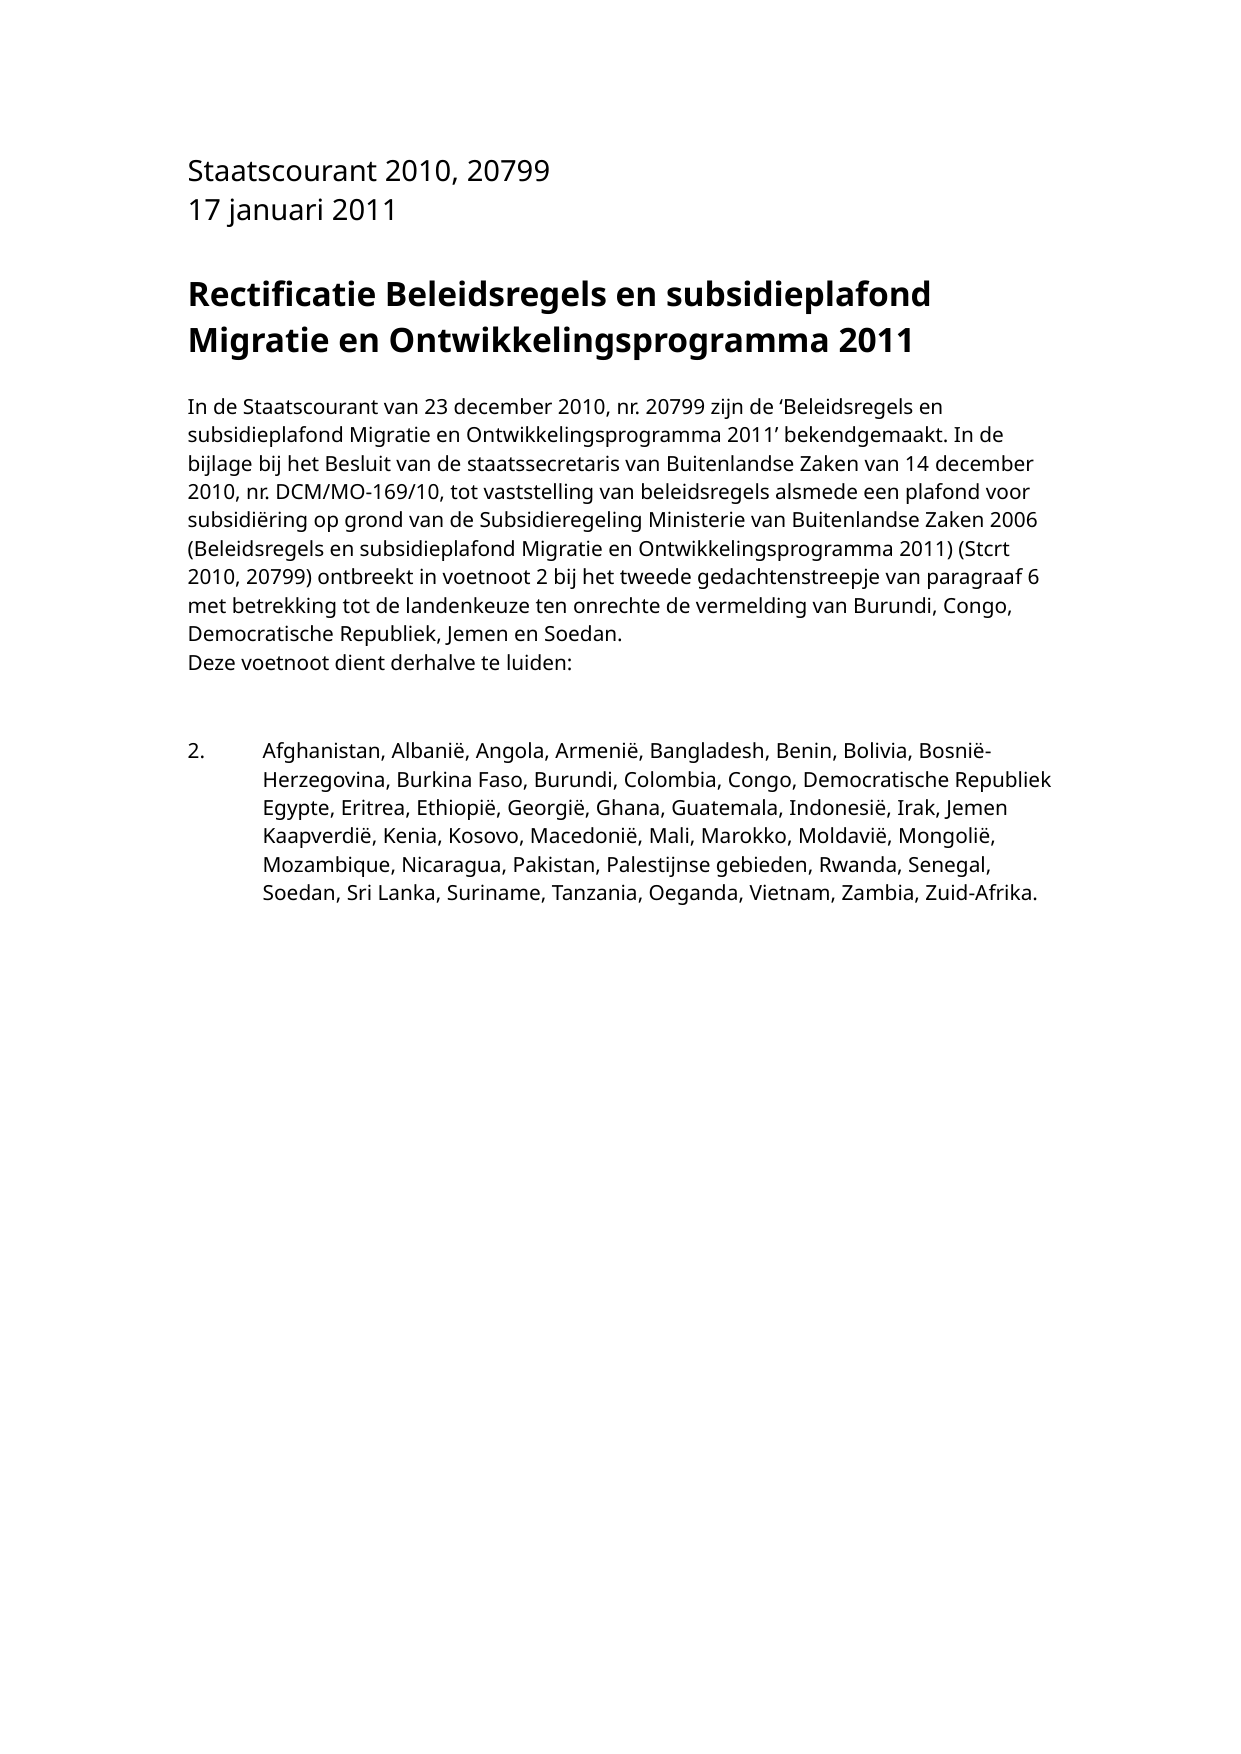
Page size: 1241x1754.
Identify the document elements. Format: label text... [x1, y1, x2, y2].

text Deze voetnoot dient derhalve te luiden: [187, 648, 1053, 676]
subtitle Rectificatie Beleidsregels en subsidieplafond Migratie en Ontwikkelingsprogramma 2011 [187, 271, 1053, 362]
text In de Staatscourant van 23 december 2010, nr. 20799 zijn de ‘Beleidsregels en subsidieplafond Migratie en Ontwikkelingsprogramma 2011’ bekendgemaakt. In de bijlage bij het Besluit van de staatssecretaris van Buitenlandse Zaken van 14 december 2010, nr. DCM/MO-169/10, tot vaststelling van beleidsregels alsmede een plafond voor subsidiëring op grond van de Subsidieregeling Ministerie van Buitenlandse Zaken 2006 (Beleidsregels en subsidieplafond Migratie en Ontwikkelingsprogramma 2011) (Stcrt 2010, 20799) ontbreekt in voetnoot 2 bij het tweede gedachtenstreepje van paragraaf 6 met betrekking tot de landenkeuze ten onrechte de vermelding van Burundi, Congo, Democratische Republiek, Jemen en Soedan. [187, 392, 1053, 648]
text Staatscourant 2010, 20799 [187, 150, 1053, 190]
text 17 januari 2011 [187, 190, 1053, 229]
list Afghanistan, Albanië, Angola, Armenië, Bangladesh, Benin, Bolivia, Bosnië-Herzegovina, Burkina Faso, Burundi, Colombia, Congo, Democratische Republiek Egypte, Eritrea, Ethiopië, Georgië, Ghana, Guatemala, Indonesië, Irak, Jemen Kaapverdië, Kenia, Kosovo, Macedonië, Mali, Marokko, Moldavië, Mongolië, Mozambique, Nicaragua, Pakistan, Palestijnse gebieden, Rwanda, Senegal, Soedan, Sri Lanka, Suriname, Tanzania, Oeganda, Vietnam, Zambia, Zuid-Afrika. [187, 736, 1053, 907]
